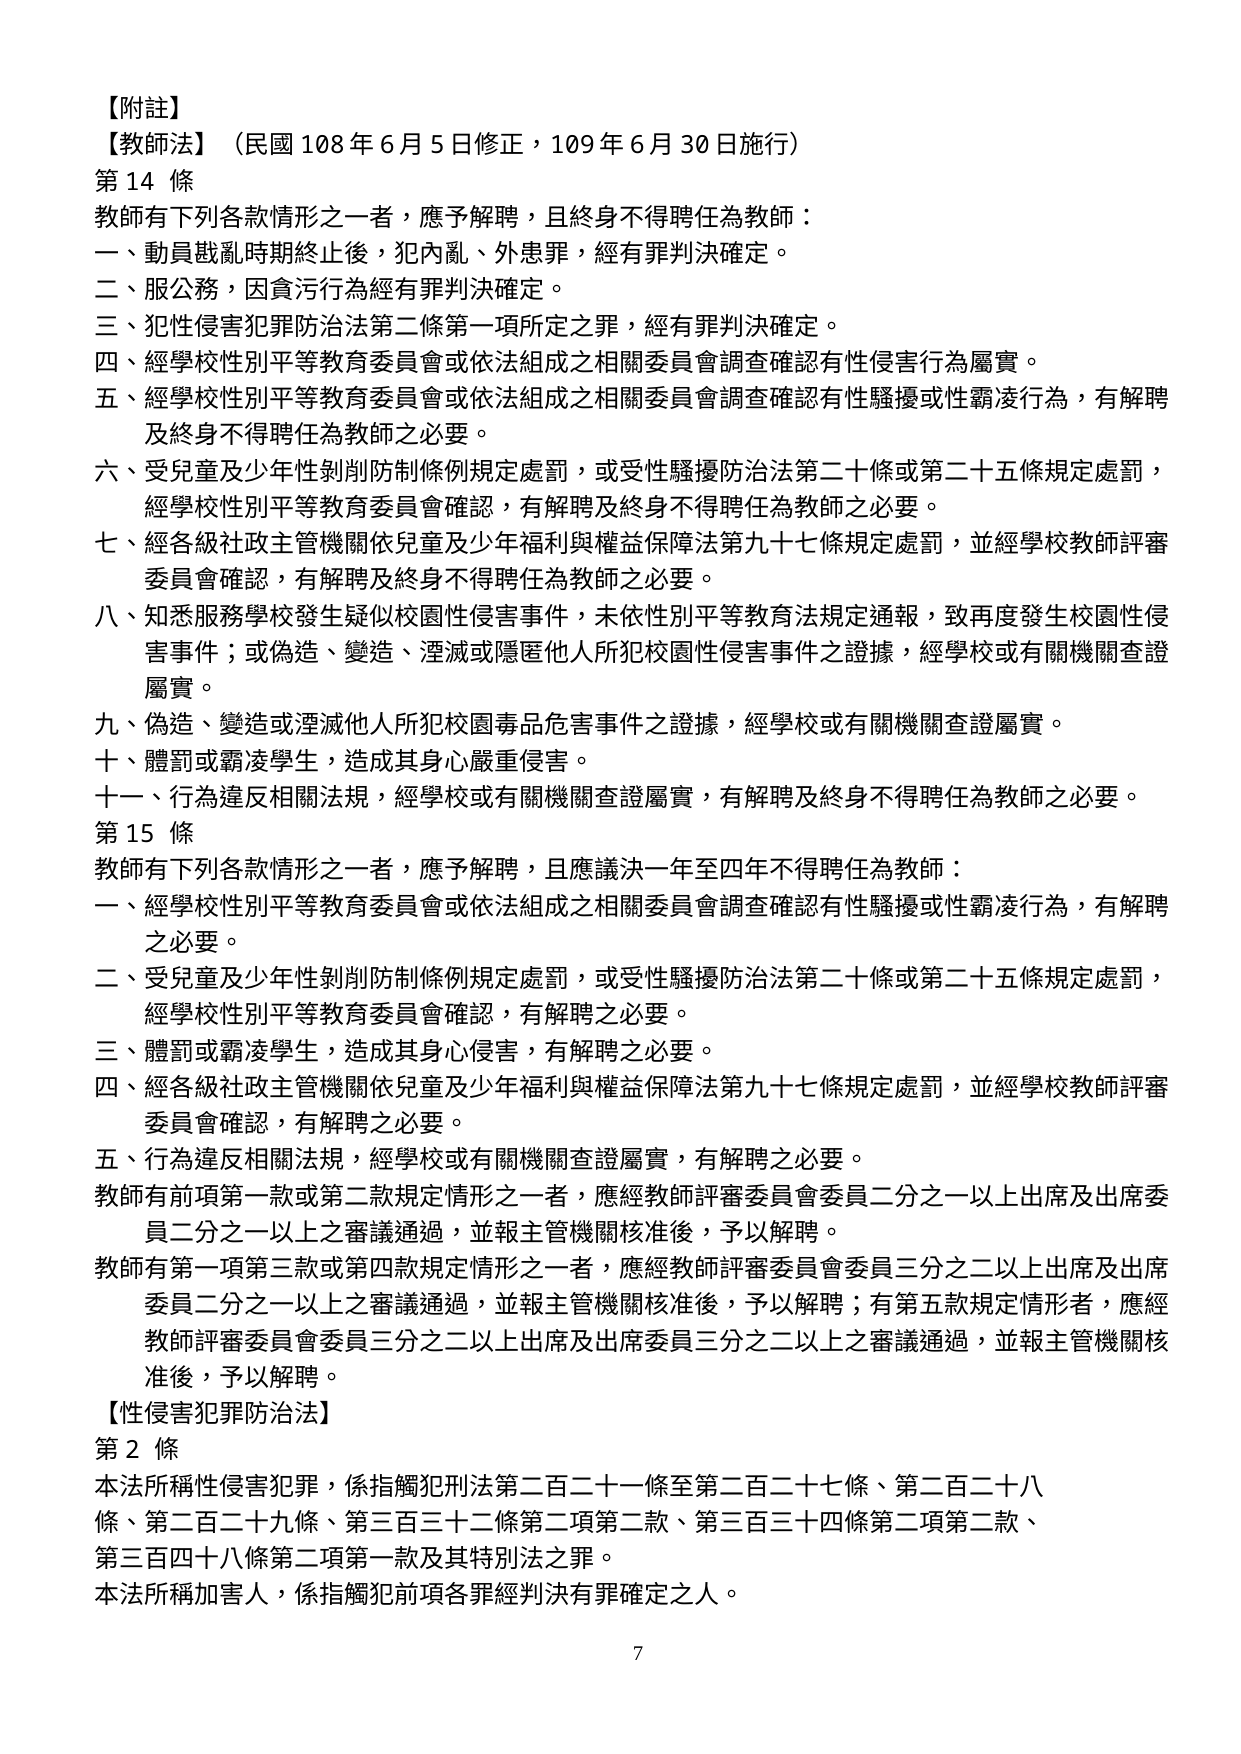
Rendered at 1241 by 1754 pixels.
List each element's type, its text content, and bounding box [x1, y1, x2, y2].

text 四、經各級社政主管機關依兒童及少年福利與權益保障法第九十七條規定處罰，並經學校教師評審委員會確認，有解聘之必要。 [94, 1067, 1181, 1140]
text 【附註】 [94, 89, 1181, 125]
text 十一、行為違反相關法規，經學校或有關機關查證屬實，有解聘及終身不得聘任為教師之必要。 [94, 777, 1181, 814]
text 條、第二百二十九條、第三百三十二條第二項第二款、第三百三十四條第二項第二款、 [94, 1502, 1181, 1539]
text 七、經各級社政主管機關依兒童及少年福利與權益保障法第九十七條規定處罰，並經學校教師評審委員會確認，有解聘及終身不得聘任為教師之必要。 [94, 524, 1181, 596]
text 第2 條 [94, 1430, 1181, 1466]
text 五、經學校性別平等教育委員會或依法組成之相關委員會調查確認有性騷擾或性霸凌行為，有解聘及終身不得聘任為教師之必要。 [94, 379, 1181, 451]
text 本法所稱性侵害犯罪，係指觸犯刑法第二百二十一條至第二百二十七條、第二百二十八 [94, 1466, 1181, 1502]
text 二、受兒童及少年性剝削防制條例規定處罰，或受性騷擾防治法第二十條或第二十五條規定處罰，經學校性別平等教育委員會確認，有解聘之必要。 [94, 959, 1181, 1031]
text 六、受兒童及少年性剝削防制條例規定處罰，或受性騷擾防治法第二十條或第二十五條規定處罰，經學校性別平等教育委員會確認，有解聘及終身不得聘任為教師之必要。 [94, 451, 1181, 524]
text 教師有下列各款情形之一者，應予解聘，且終身不得聘任為教師： [94, 197, 1181, 234]
text 第三百四十八條第二項第一款及其特別法之罪。 [94, 1539, 1181, 1575]
text 【教師法】（民國108年6月5日修正，109年6月30日施行） [94, 125, 1181, 161]
text 教師有下列各款情形之一者，應予解聘，且應議決一年至四年不得聘任為教師： [94, 850, 1181, 886]
text 九、偽造、變造或湮滅他人所犯校園毒品危害事件之證據，經學校或有關機關查證屬實。 [94, 705, 1181, 741]
text 十、體罰或霸凌學生，造成其身心嚴重侵害。 [94, 741, 1181, 777]
text 一、經學校性別平等教育委員會或依法組成之相關委員會調查確認有性騷擾或性霸凌行為，有解聘之必要。 [94, 886, 1181, 959]
text 八、知悉服務學校發生疑似校園性侵害事件，未依性別平等教育法規定通報，致再度發生校園性侵害事件；或偽造、變造、湮滅或隱匿他人所犯校園性侵害事件之證據，經學校或有關機關查證屬實。 [94, 596, 1181, 705]
text 本法所稱加害人，係指觸犯前項各罪經判決有罪確定之人。 [94, 1575, 1181, 1611]
text 教師有前項第一款或第二款規定情形之一者，應經教師評審委員會委員二分之一以上出席及出席委員二分之一以上之審議通過，並報主管機關核准後，予以解聘。 [94, 1176, 1181, 1249]
text 三、犯性侵害犯罪防治法第二條第一項所定之罪，經有罪判決確定。 [94, 306, 1181, 342]
text 第14 條 [94, 161, 1181, 197]
text 五、行為違反相關法規，經學校或有關機關查證屬實，有解聘之必要。 [94, 1140, 1181, 1176]
text 一、動員戡亂時期終止後，犯內亂、外患罪，經有罪判決確定。 [94, 234, 1181, 270]
text 【性侵害犯罪防治法】 [94, 1394, 1181, 1430]
text 三、體罰或霸凌學生，造成其身心侵害，有解聘之必要。 [94, 1031, 1181, 1067]
text 四、經學校性別平等教育委員會或依法組成之相關委員會調查確認有性侵害行為屬實。 [94, 342, 1181, 379]
text 二、服公務，因貪污行為經有罪判決確定。 [94, 270, 1181, 306]
text 教師有第一項第三款或第四款規定情形之一者，應經教師評審委員會委員三分之二以上出席及出席委員二分之一以上之審議通過，並報主管機關核准後，予以解聘；有第五款規定情形者，應經教師評審委員會委員三分之二以上出席及出席委員三分之二以上之審議通過，並報主管機關核准後，予以解聘。 [94, 1249, 1181, 1394]
text 第15 條 [94, 814, 1181, 850]
